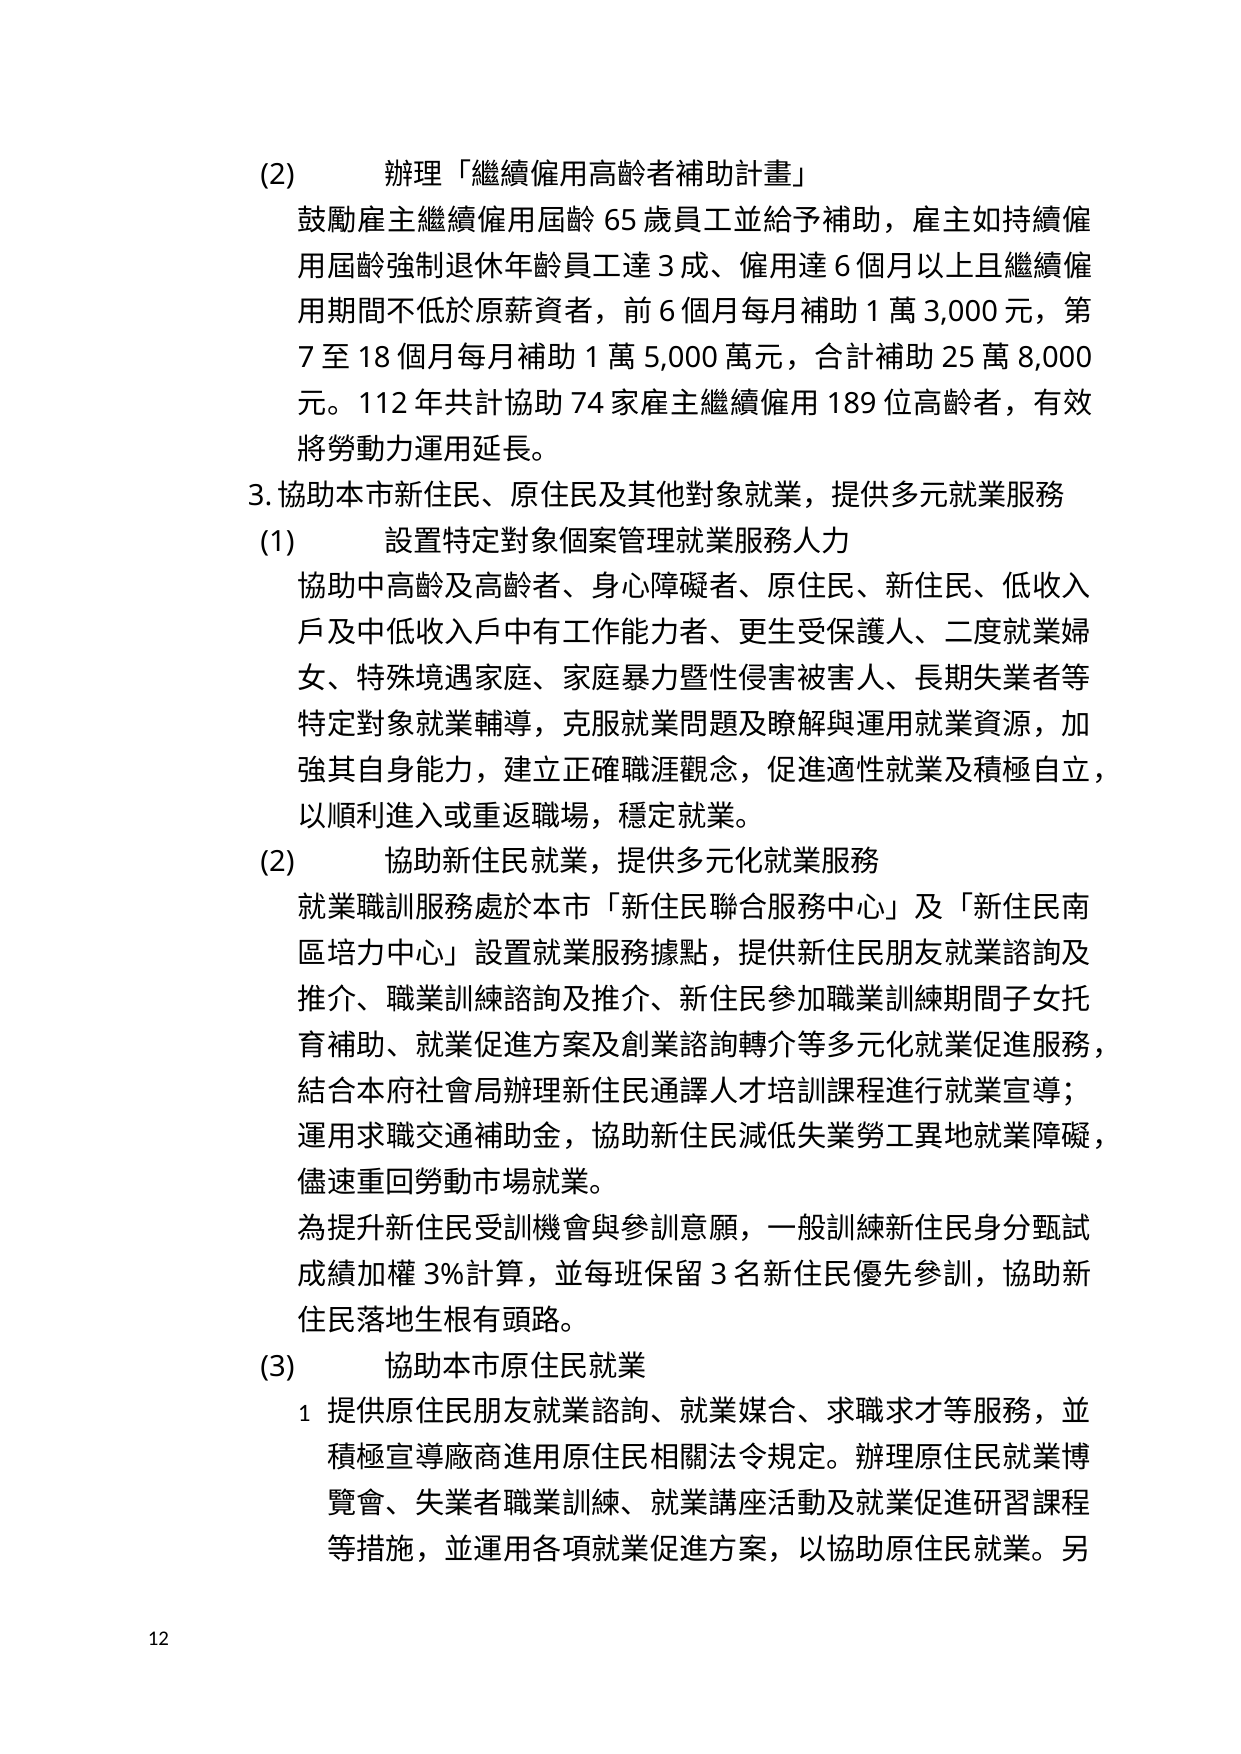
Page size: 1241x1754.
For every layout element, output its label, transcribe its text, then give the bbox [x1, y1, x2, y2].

list 協助新住民就業，提供多元化就業服務 [260, 835, 1092, 881]
text 鼓勵雇主繼續僱用屆齡65歲員工並給予補助，雇主如持續僱用屆齡強制退休年齡員工達3成、僱用達6個月以上且繼續僱用期間不低於原薪資者，前6個月每月補助1萬3,000元，第7至18個月每月補助1萬5,000萬元，合計補助25萬8,000元。112年共計協助74家雇主繼續僱用189位高齡者，有效將勞動力運用延長。 [298, 193, 1092, 468]
text 為提升新住民受訓機會與參訓意願，一般訓練新住民身分甄試成績加權3%計算，並每班保留3名新住民優先參訓，協助新住民落地生根有頭路。 [298, 1202, 1092, 1339]
list 提供原住民朋友就業諮詢、就業媒合、求職求才等服務，並積極宣導廠商進用原住民相關法令規定。辦理原住民就業博覽會、失業者職業訓練、就業講座活動及就業促進研習課程等措施，並運用各項就業促進方案，以協助原住民就業。另 [298, 1385, 1092, 1568]
list 協助本市新住民、原住民及其他對象就業，提供多元就業服務 [248, 468, 1092, 514]
list 設置特定對象個案管理就業服務人力 [260, 514, 1092, 560]
list 協助本市原住民就業 [260, 1339, 1092, 1385]
text 就業職訓服務處於本市「新住民聯合服務中心」及「新住民南區培力中心」設置就業服務據點，提供新住民朋友就業諮詢及推介、職業訓練諮詢及推介、新住民參加職業訓練期間子女托育補助、就業促進方案及創業諮詢轉介等多元化就業促進服務，結合本府社會局辦理新住民通譯人才培訓課程進行就業宣導；運用求職交通補助金，協助新住民減低失業勞工異地就業障礙，儘速重回勞動市場就業。 [298, 881, 1092, 1202]
text 協助中高齡及高齡者、身心障礙者、原住民、新住民、低收入戶及中低收入戶中有工作能力者、更生受保護人、二度就業婦女、特殊境遇家庭、家庭暴力暨性侵害被害人、長期失業者等特定對象就業輔導，克服就業問題及瞭解與運用就業資源，加強其自身能力，建立正確職涯觀念，促進適性就業及積極自立，以順利進入或重返職場，穩定就業。 [298, 560, 1092, 835]
list 辦理「繼續僱用高齡者補助計畫」 [260, 148, 1092, 193]
